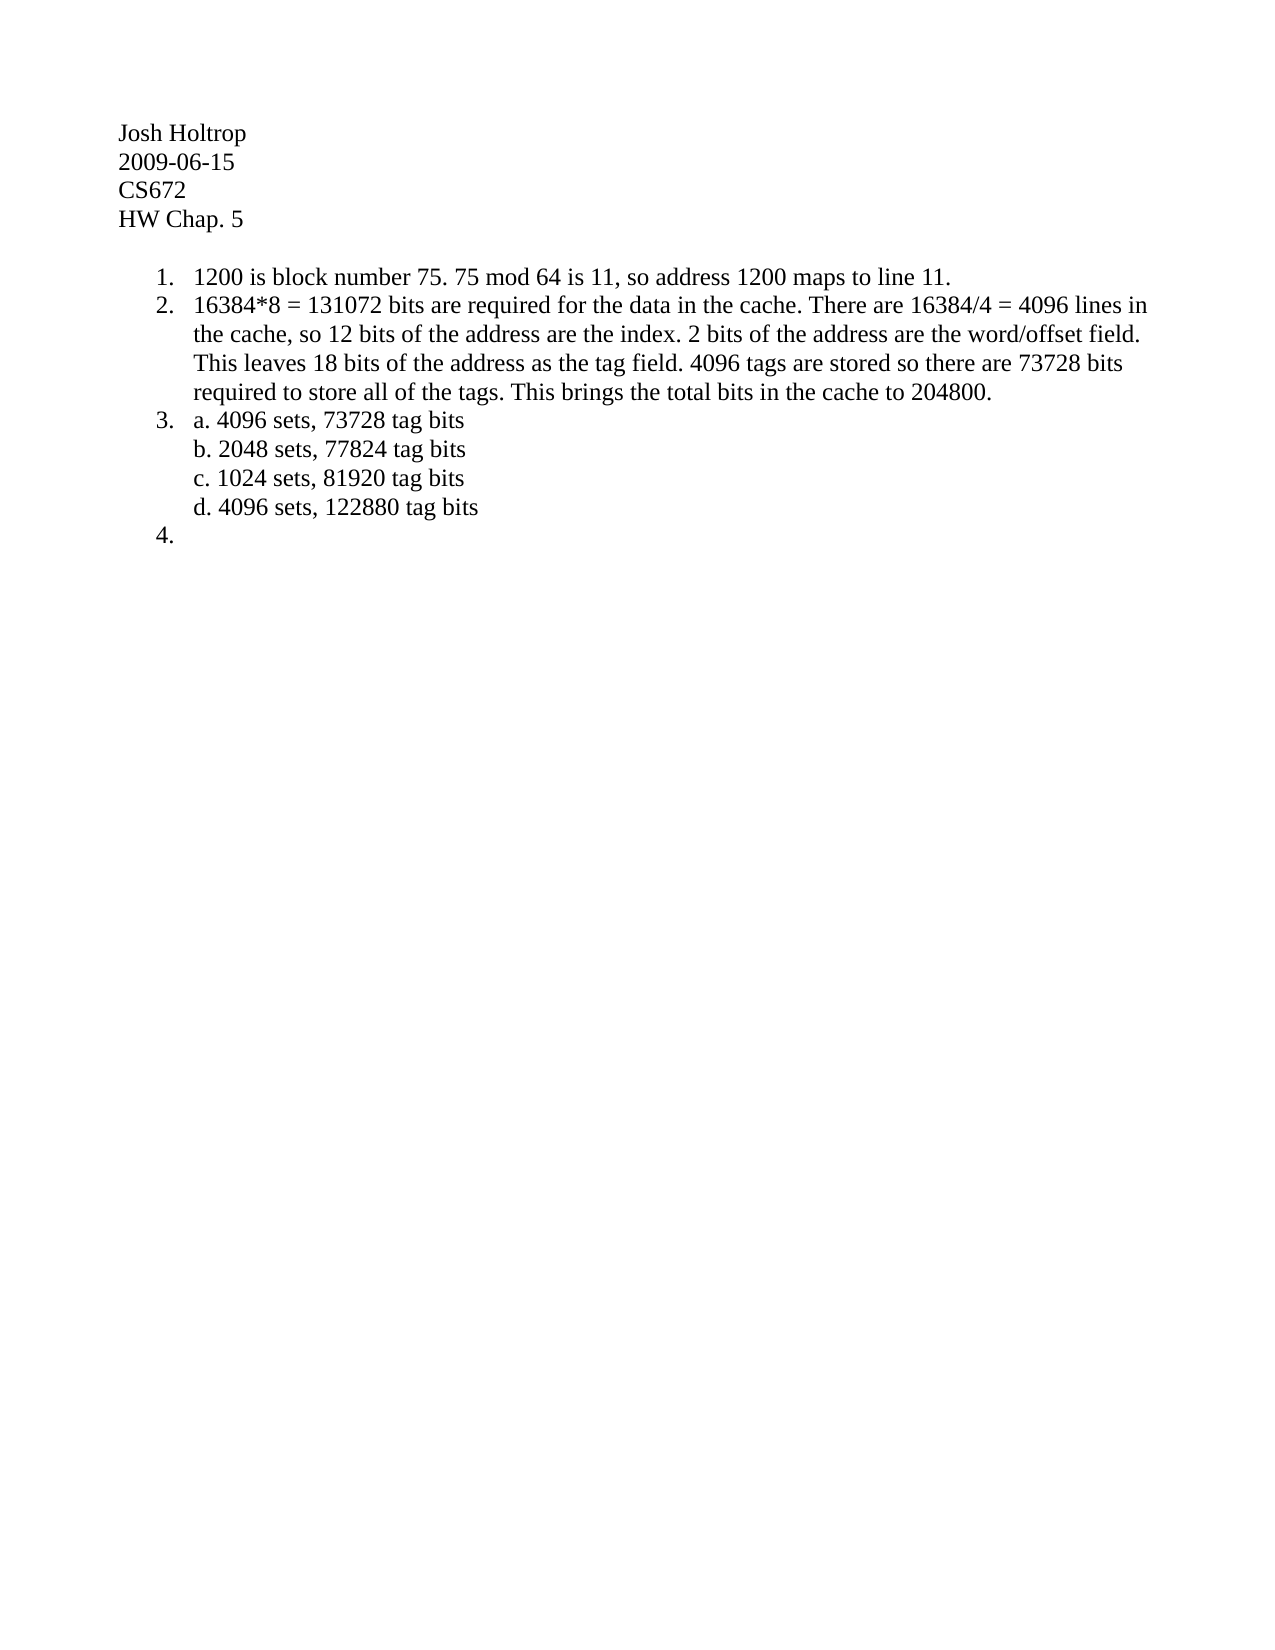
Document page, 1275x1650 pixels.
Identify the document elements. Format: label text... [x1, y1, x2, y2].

text CS672 [118, 176, 1157, 204]
list d. 4096 sets, 122880 tag bits [156, 492, 1157, 521]
text HW Chap. 5 [118, 204, 1157, 233]
text Josh Holtrop [118, 118, 1157, 147]
text 2009-06-15 [118, 147, 1157, 176]
list 1200 is block number 75. 75 mod 64 is 11, so address 1200 maps to line 11. [156, 262, 1157, 291]
list a. 4096 sets, 73728 tag bits [156, 406, 1157, 434]
list b. 2048 sets, 77824 tag bits [156, 434, 1157, 463]
list 16384*8 = 131072 bits are required for the data in the cache. There are 16384/4 = 4096 lines in the cache, so 12 bits of the address are the index. 2 bits of the address are the word/offset field. This leaves 18 bits of the address as the tag field. 4096 tags are stored so there are 73728 bits required to store all of the tags. This brings the total bits in the cache to 204800. [156, 291, 1157, 406]
list c. 1024 sets, 81920 tag bits [156, 463, 1157, 492]
